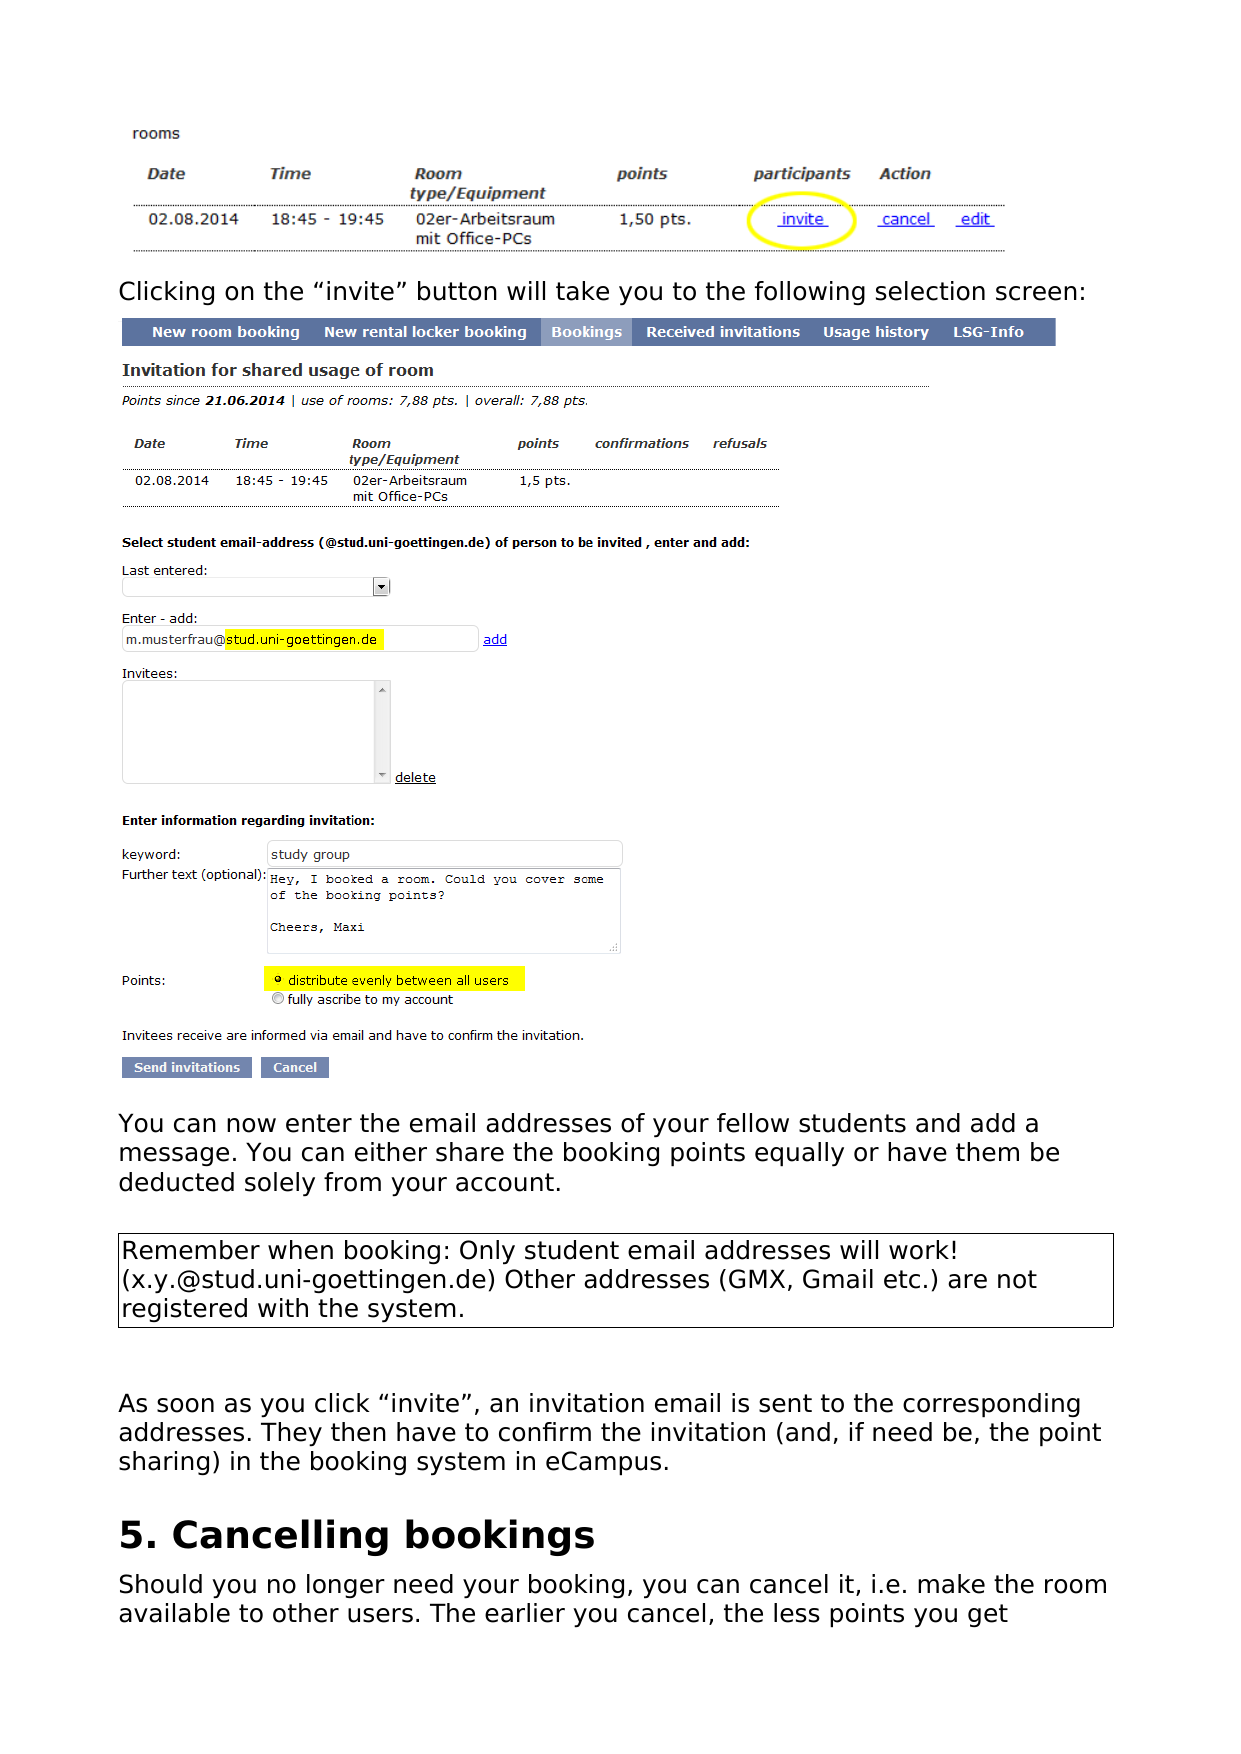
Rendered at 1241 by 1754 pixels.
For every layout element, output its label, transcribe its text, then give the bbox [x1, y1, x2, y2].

picture [118, 318, 1056, 1097]
text Clicking on the “invite” button will take you to the following selection screen: [118, 277, 1122, 306]
text Should you no longer need your booking, you can cancel it, i.e. make the room available to other users. The earlier you cancel, the less points you get [118, 1570, 1122, 1628]
table_header Remember when booking: Only student email addresses will work! (x.y.@stud.uni-goettingen.de) Other addresses (GMX, Gmail etc.) are not registered with the system. [119, 1234, 1113, 1327]
text You can now enter the email addresses of your fellow students and add a message. You can either share the booking points equally or have them be deducted solely from your account. [118, 1109, 1122, 1197]
subtitle 5. Cancelling bookings [118, 1514, 1122, 1558]
text As soon as you click “invite”, an invitation email is sent to the corresponding addresses. They then have to confirm the invitation (and, if need be, the point sharing) in the booking system in eCampus. [118, 1389, 1122, 1477]
picture [118, 118, 1123, 265]
